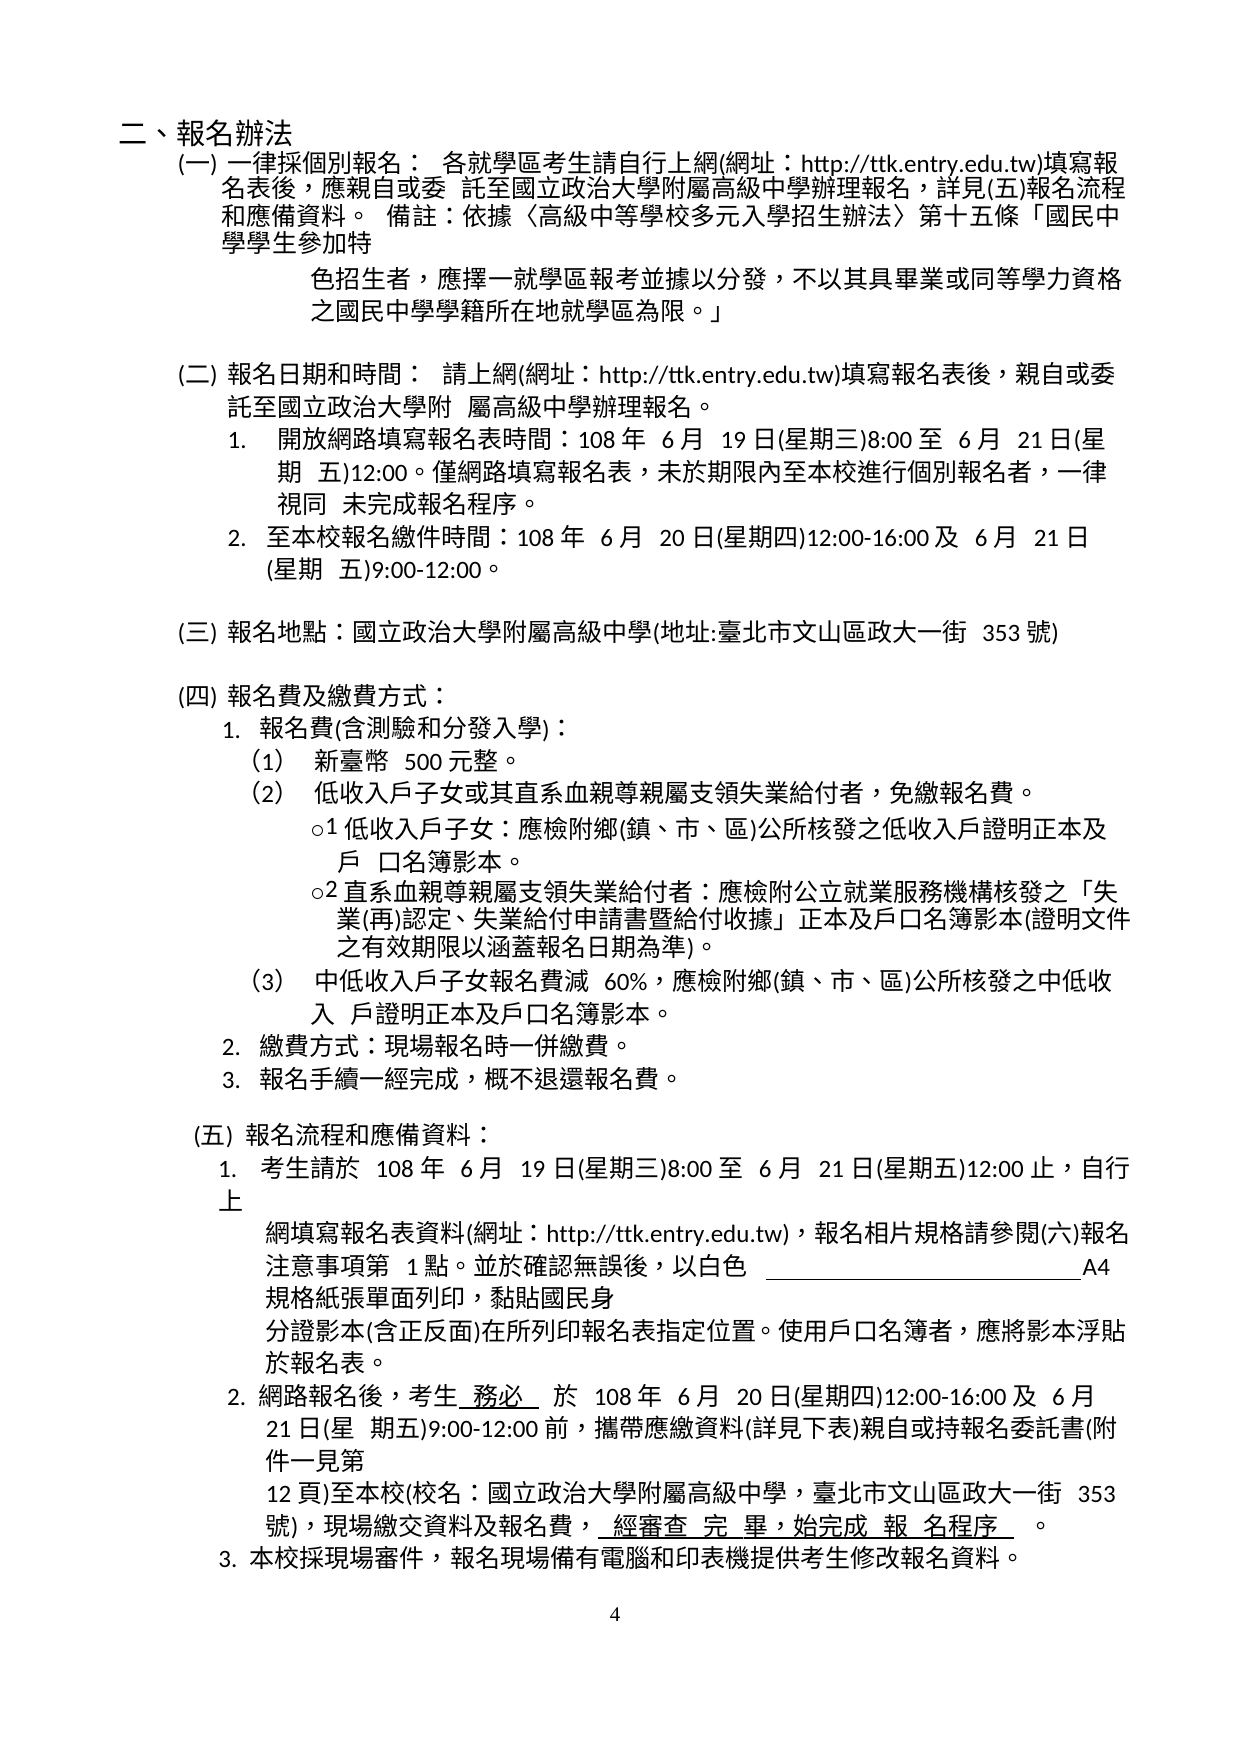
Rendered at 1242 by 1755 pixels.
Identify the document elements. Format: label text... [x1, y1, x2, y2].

text 3. 本校採現場審件，報名現場備有電腦和印表機提供考生修改報名資料。 [218, 1542, 1137, 1574]
text (一) 一律採個別報名： 各就學區考生請自行上網(網址：http://ttk.entry.edu.tw)填寫報名表後，應親自或委 託至國立政治大學附屬高級中學辦理報名，詳見(五)報名流程和應備資料。 備註：依據〈高級中等學校多元入學招生辦法〉第十五條「國民中學學生參加特 [177, 151, 1131, 260]
text 色招生者，應擇一就學區報考並據以分發，不以其具畢業或同等學力資格 之國民中學學籍所在地就學區為限。」 [310, 262, 1131, 327]
text 1. 報名費(含測驗和分發入學)： [222, 718, 1137, 744]
text 2. 網路報名後，考生 務必 於 108 年 6 月 20 日(星期四)12:00-16:00 及 6 月 21 日(星 期五)9:00-12:00 前，攜帶應繳資料(詳見下表)親自或持報名委託書(附件一見第 [227, 1379, 1122, 1477]
text （1） 新臺幣 500 元整。 [236, 744, 1137, 777]
text （2） 低收入戶子女或其直系血親尊親屬支領失業給付者，免繳報名費。 [236, 777, 1137, 809]
text 號)，現場繳交資料及報名費， 經審查 完 畢，始完成 報 名程序 。 [266, 1509, 1137, 1542]
text 2. 至本校報名繳件時間：108 年 6 月 20 日(星期四)12:00-16:00 及 6 月 21 日(星期 五)9:00-12:00。 [227, 520, 1122, 585]
text 分證影本(含正反面)在所列印報名表指定位置。使用戶口名簿者，應將影本浮貼 [266, 1314, 1137, 1347]
text 1. 考生請於 108 年 6 月 19 日(星期三)8:00 至 6 月 21 日(星期五)12:00 止，自行上 [218, 1152, 1137, 1217]
text ○2 直系血親尊親屬支領失業給付者：應檢附公立就業服務機構核發之「失 業(再)認定、失業給付申請書暨給付收據」正本及戶口名簿影本(證明文件 之有效期限以涵蓋報名日期為準)。 [310, 878, 1132, 964]
text (三) 報名地點：國立政治大學附屬高級中學(地址:臺北市文山區政大一街 353 號) (四) 報名費及繳費方式： [177, 591, 1059, 718]
text 二、報名辦法 [118, 110, 1137, 149]
text 網填寫報名表資料(網址：http://ttk.entry.edu.tw)，報名相片規格請參閱(六)報名 [266, 1217, 1137, 1249]
text 於報名表。 [266, 1347, 1137, 1378]
text ○1 低收入戶子女：應檢附鄉(鎮、市、區)公所核發之低收入戶證明正本及戶 口名簿影本。 [310, 812, 1131, 877]
text 2. 繳費方式：現場報名時一併繳費。 [222, 1029, 1137, 1062]
text (五) 報名流程和應備資料： [193, 1117, 1137, 1152]
text 注意事項第 1 點。並於確認無誤後，以白色 A4 規格紙張單面列印，黏貼國民身 [266, 1249, 1137, 1314]
text 12 頁)至本校(校名：國立政治大學附屬高級中學，臺北市文山區政大一街 353 [266, 1477, 1137, 1509]
text (二) 報名日期和時間： 請上網(網址：http://ttk.entry.edu.tw)填寫報名表後，親自或委託至國立政治大學附 屬高級中學辦理報名。 [177, 358, 1132, 423]
text 1. 開放網路填寫報名表時間：108 年 6 月 19 日(星期三)8:00 至 6 月 21 日(星期 五)12:00。僅網路填寫報名表，未於期限內至本校進行個別報名者，一律視同 未完成報名程序。 [227, 423, 1127, 520]
text 3. 報名手續一經完成，概不退還報名費。 [222, 1062, 1137, 1095]
text （3） 中低收入戶子女報名費減 60%，應檢附鄉(鎮、市、區)公所核發之中低收入 戶證明正本及戶口名簿影本。 [236, 964, 1131, 1029]
